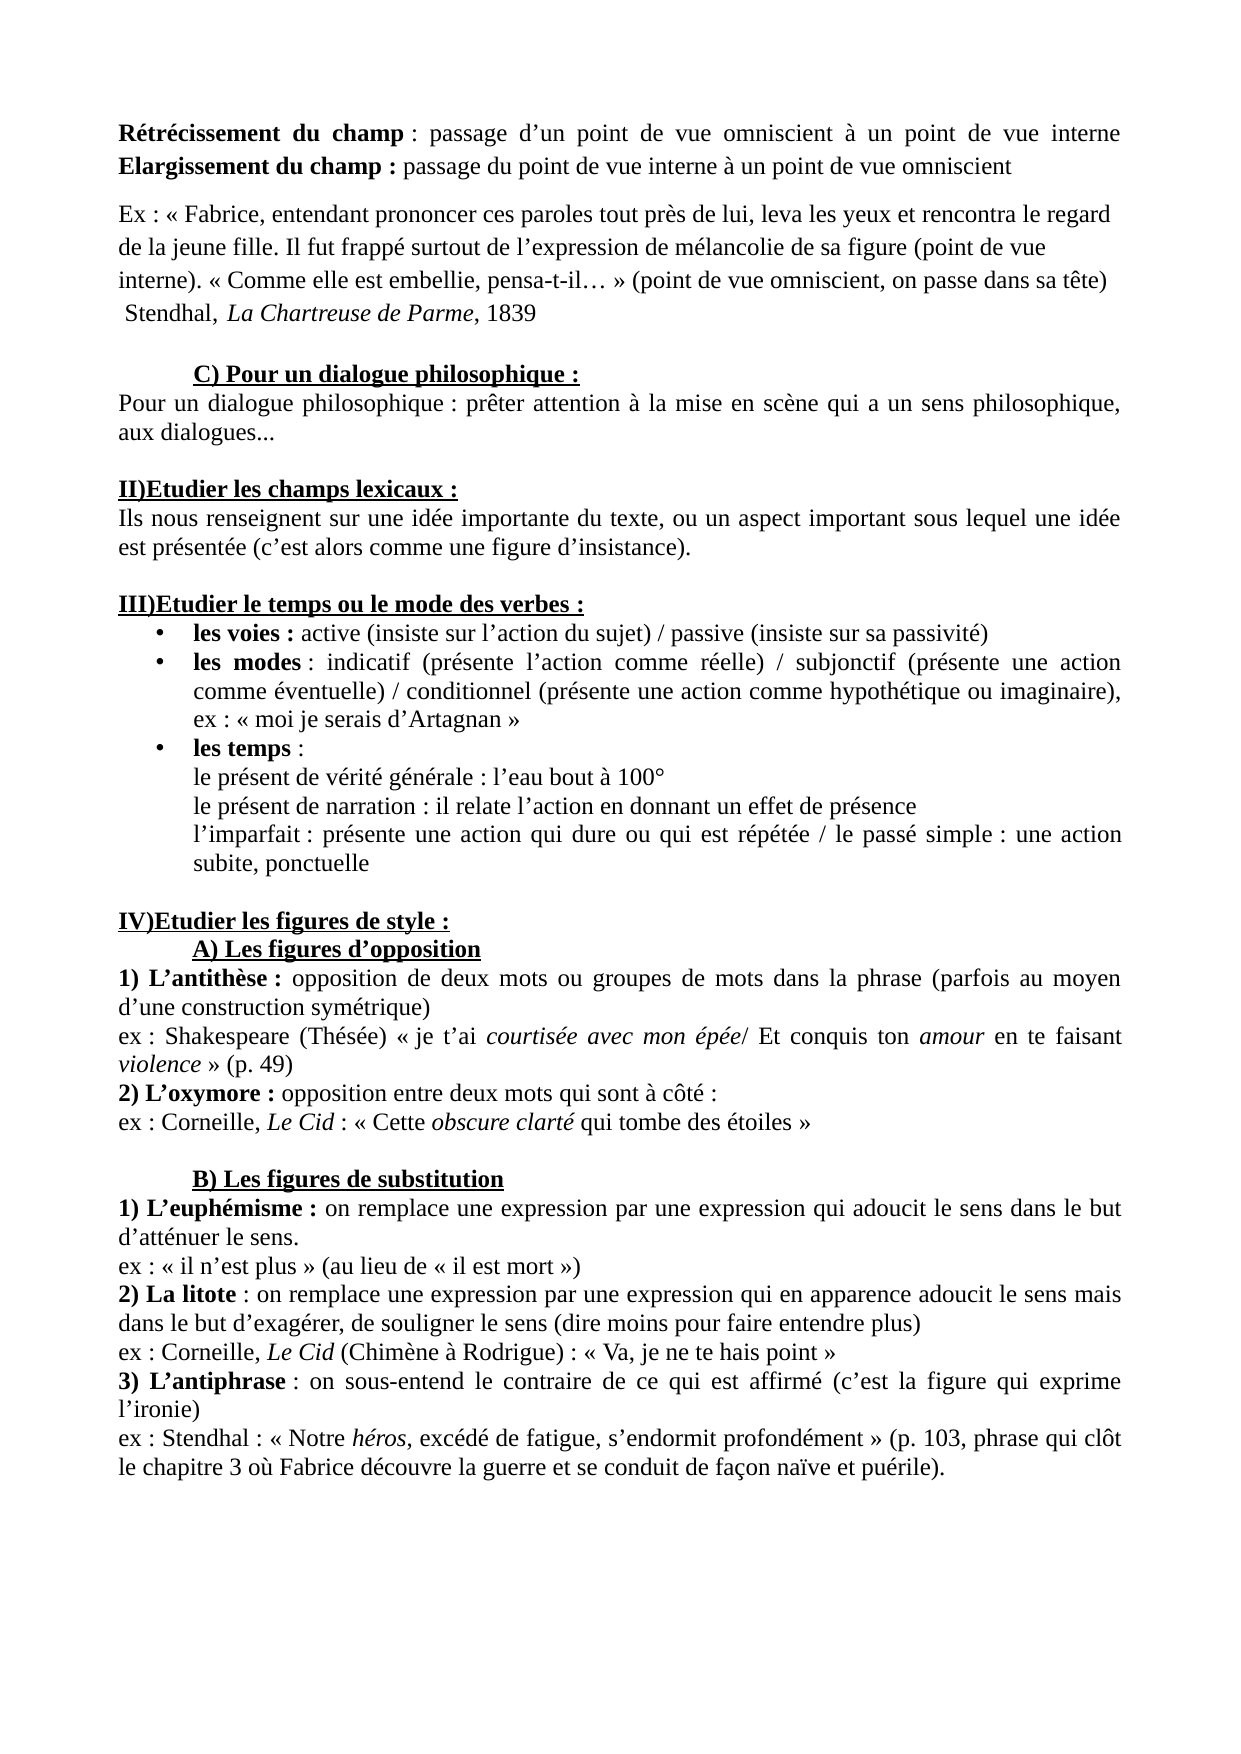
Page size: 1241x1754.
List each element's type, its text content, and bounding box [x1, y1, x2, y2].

text Rétrécissement du champ : passage d’un point de vue omniscient à un point de vue interne Elargissement du champ : passage du point de vue interne à un point de vue omniscient [118, 118, 1122, 180]
text ex : Corneille, Le Cid : « Cette obscure clarté qui tombe des étoiles » [118, 1107, 1122, 1136]
list le présent de narration : il relate l’action en donnant un effet de présence [156, 791, 1122, 819]
list C) Pour un dialogue philosophique : [83, 359, 1122, 388]
text ex : Corneille, Le Cid (Chimène à Rodrigue) : « Va, je ne te hais point » [118, 1337, 1122, 1366]
text Ex : « Fabrice, entendant prononcer ces paroles tout près de lui, leva les yeux et rencontra le regard de la jeune fille. Il fut frappé surtout de l’expression de mélancolie de sa figure (point de vue interne). « Comme elle est embellie, pensa-t-il… » (point de vue omniscient, on passe dans sa tête) [118, 199, 1122, 293]
text ex : Shakespeare (Thésée) « je t’ai courtisée avec mon épée/ Et conquis ton amour en te faisant violence » (p. 49) [118, 1021, 1122, 1078]
list le présent de vérité générale : l’eau bout à 100° [156, 762, 1122, 791]
list les temps : [156, 733, 1122, 762]
text 2) La litote : on remplace une expression par une expression qui en apparence adoucit le sens mais dans le but d’exagérer, de souligner le sens (dire moins pour faire entendre plus) [118, 1279, 1122, 1337]
text IV)Etudier les figures de style : [118, 906, 1122, 934]
text A) Les figures d’opposition [118, 934, 1122, 963]
text II)Etudier les champs lexicaux : [118, 474, 1122, 503]
text 3) L’antiphrase : on sous-entend le contraire de ce qui est affirmé (c’est la figure qui exprime l’ironie) [118, 1366, 1122, 1423]
text Ils nous renseignent sur une idée importante du texte, ou un aspect important sous lequel une idée est présentée (c’est alors comme une figure d’insistance). [118, 503, 1122, 561]
text ex : Stendhal : « Notre héros, excédé de fatigue, s’endormit profondément » (p. 103, phrase qui clôt le chapitre 3 où Fabrice découvre la guerre et se conduit de façon naïve et puérile). [118, 1423, 1122, 1481]
text 1) L’antithèse : opposition de deux mots ou groupes de mots dans la phrase (parfois au moyen d’une construction symétrique) [118, 963, 1122, 1021]
text 2) L’oxymore : opposition entre deux mots qui sont à côté : [118, 1078, 1122, 1107]
list les modes : indicatif (présente l’action comme réelle) / subjonctif (présente une action comme éventuelle) / conditionnel (présente une action comme hypothétique ou imaginaire), ex : « moi je serais d’Artagnan » [156, 647, 1122, 733]
text Stendhal, La Chartreuse de Parme, 1839 [118, 298, 1122, 327]
text ex : « il n’est plus » (au lieu de « il est mort ») [118, 1251, 1122, 1279]
text B) Les figures de substitution [118, 1164, 1122, 1193]
list Pour un dialogue philosophique : prêter attention à la mise en scène qui a un sens philosophique, aux dialogues... [83, 388, 1122, 446]
text 1) L’euphémisme : on remplace une expression par une expression qui adoucit le sens dans le but d’atténuer le sens. [118, 1193, 1122, 1251]
list l’imparfait : présente une action qui dure ou qui est répétée / le passé simple : une action subite, ponctuelle [156, 819, 1122, 877]
list les voies : active (insiste sur l’action du sujet) / passive (insiste sur sa passivité) [156, 618, 1122, 647]
text III)Etudier le temps ou le mode des verbes : [118, 589, 1122, 618]
